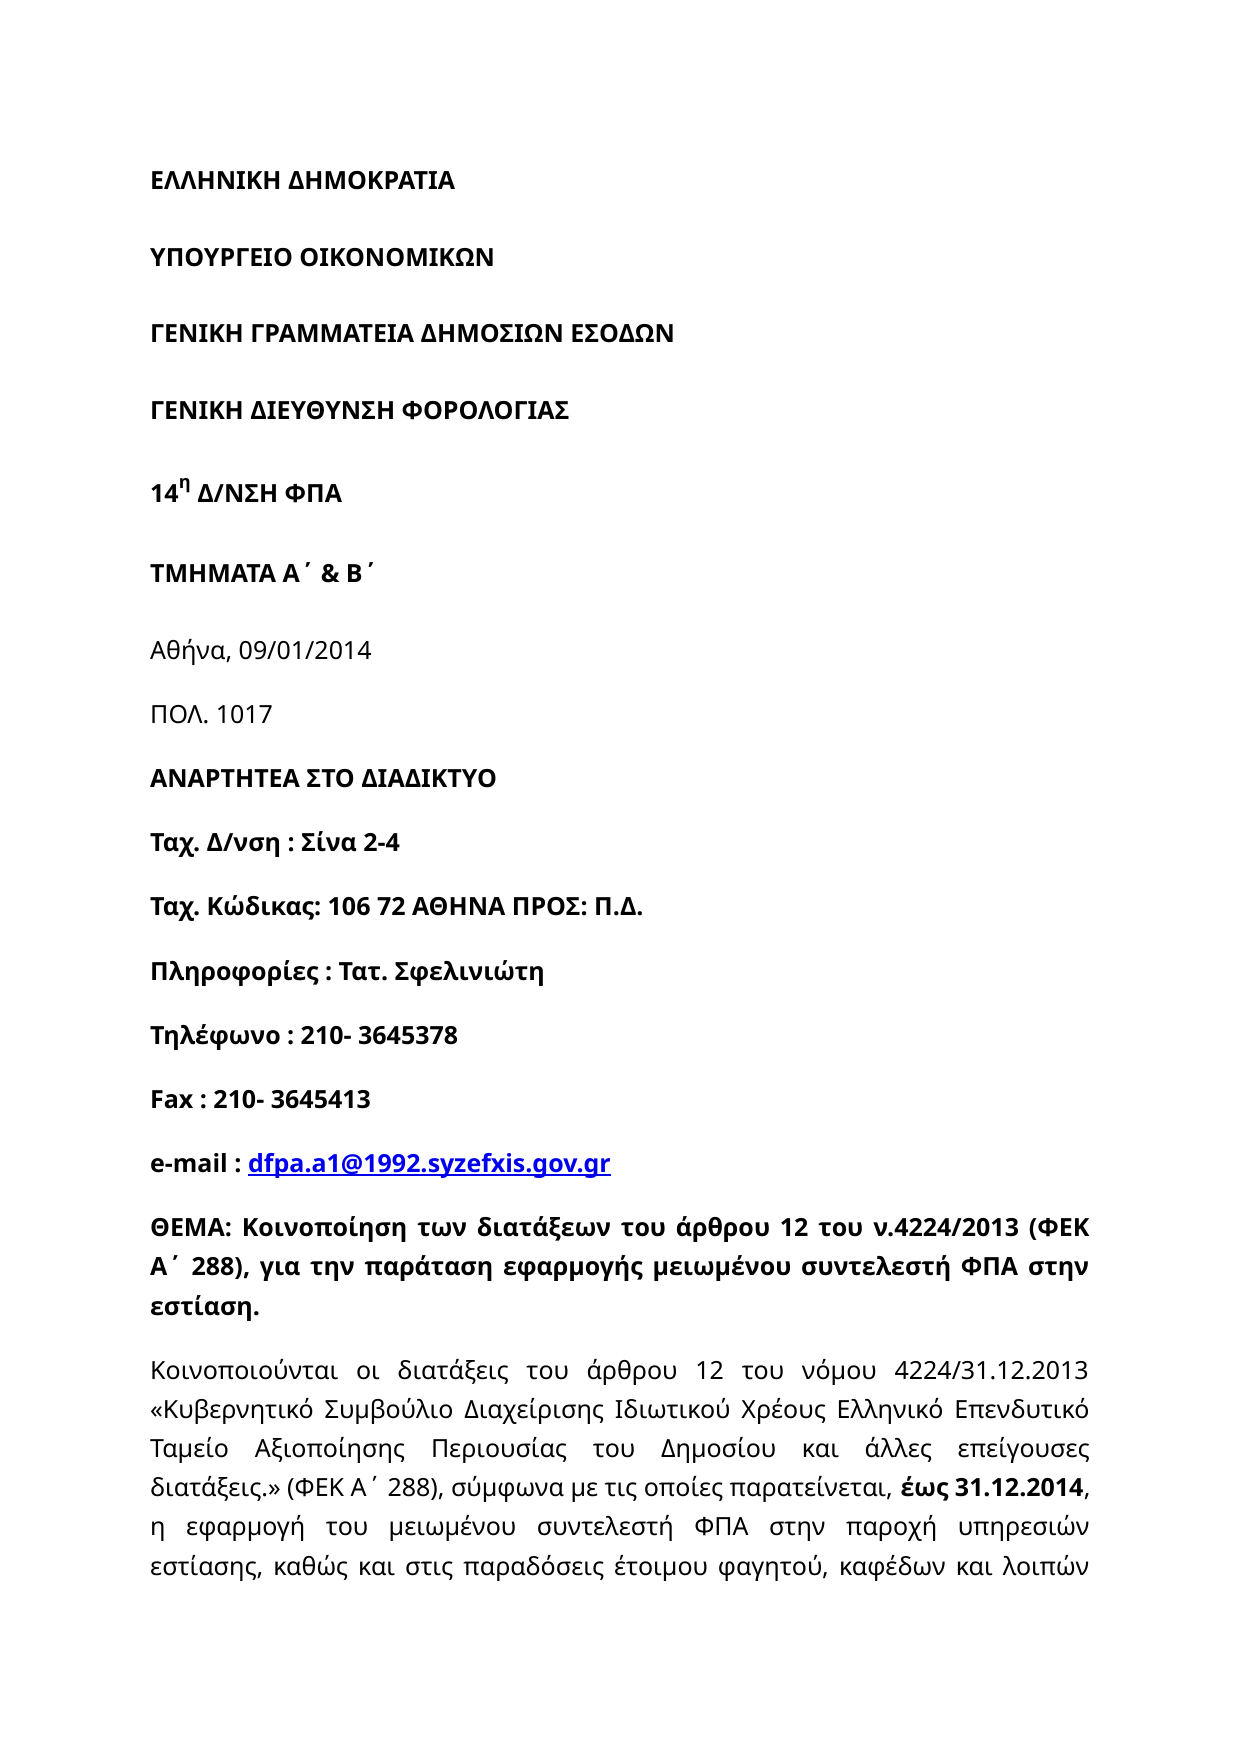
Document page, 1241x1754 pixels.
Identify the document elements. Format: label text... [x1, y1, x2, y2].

title ΓΕΝΙΚΗ ΔΙΕΥΘΥΝΣΗ ΦΟΡΟΛΟΓΙΑΣ [150, 392, 1090, 427]
text Αθήνα, 09/01/2014 [150, 632, 1090, 666]
title ΥΠΟΥΡΓΕΙΟ ΟΙΚΟΝΟΜΙΚΩΝ [150, 239, 1090, 273]
text Κοινοποιούνται οι διατάξεις του άρθρου 12 του νόμου 4224/31.12.2013 «Κυβερνητικό Συμβούλιο Διαχείρισης Ιδιωτικού Χρέους Ελληνικό Επενδυτικό Ταμείο Αξιοποίησης Περιουσίας του Δημοσίου και άλλες επείγουσες διατάξεις.» (ΦΕΚ Α΄ 288), σύμφωνα με τις οποίες παρατείνεται, έως 31.12.2014, η εφαρμογή του μειωμένου συντελεστή ΦΠΑ στην παροχή υπηρεσιών εστίασης, καθώς και στις παραδόσεις έτοιμου φαγητού, καφέδων και λοιπών [150, 1352, 1090, 1582]
text Ταχ. Δ/νση : Σίνα 2-4 [150, 825, 1090, 859]
title 14η Δ/ΝΣΗ ΦΠΑ [150, 469, 1090, 512]
title ΕΛΛΗΝΙΚΗ ΔΗΜΟΚΡΑΤΙΑ [150, 162, 1090, 197]
text Fax : 210- 3645413 [150, 1081, 1090, 1116]
title ΤΜΗΜΑΤΑ Α΄ & Β΄ [150, 556, 1090, 590]
text ΠΟΛ. 1017 [150, 696, 1090, 731]
text e-mail : dfpa.a1@1992.syzefxis.gov.gr [150, 1146, 1090, 1180]
text ΑΝΑΡΤΗΤΕΑ ΣΤΟ ΔΙΑΔΙΚΤΥΟ [150, 761, 1090, 795]
text ΘΕΜΑ: Κοινοποίηση των διατάξεων του άρθρου 12 του ν.4224/2013 (ΦΕΚ A΄ 288), για την παράταση εφαρμογής μειωμένου συντελεστή ΦΠΑ στην εστίαση. [150, 1210, 1090, 1322]
text Ταχ. Κώδικας: 106 72 ΑΘΗΝΑ ΠΡΟΣ: Π.Δ. [150, 889, 1090, 923]
text Τηλέφωνο : 210- 3645378 [150, 1017, 1090, 1051]
text Πληροφορίες : Τατ. Σφελινιώτη [150, 953, 1090, 987]
title ΓΕΝΙΚΗ ΓΡΑΜΜΑΤΕΙΑ ΔΗΜΟΣΙΩΝ ΕΣΟΔΩΝ [150, 316, 1090, 350]
